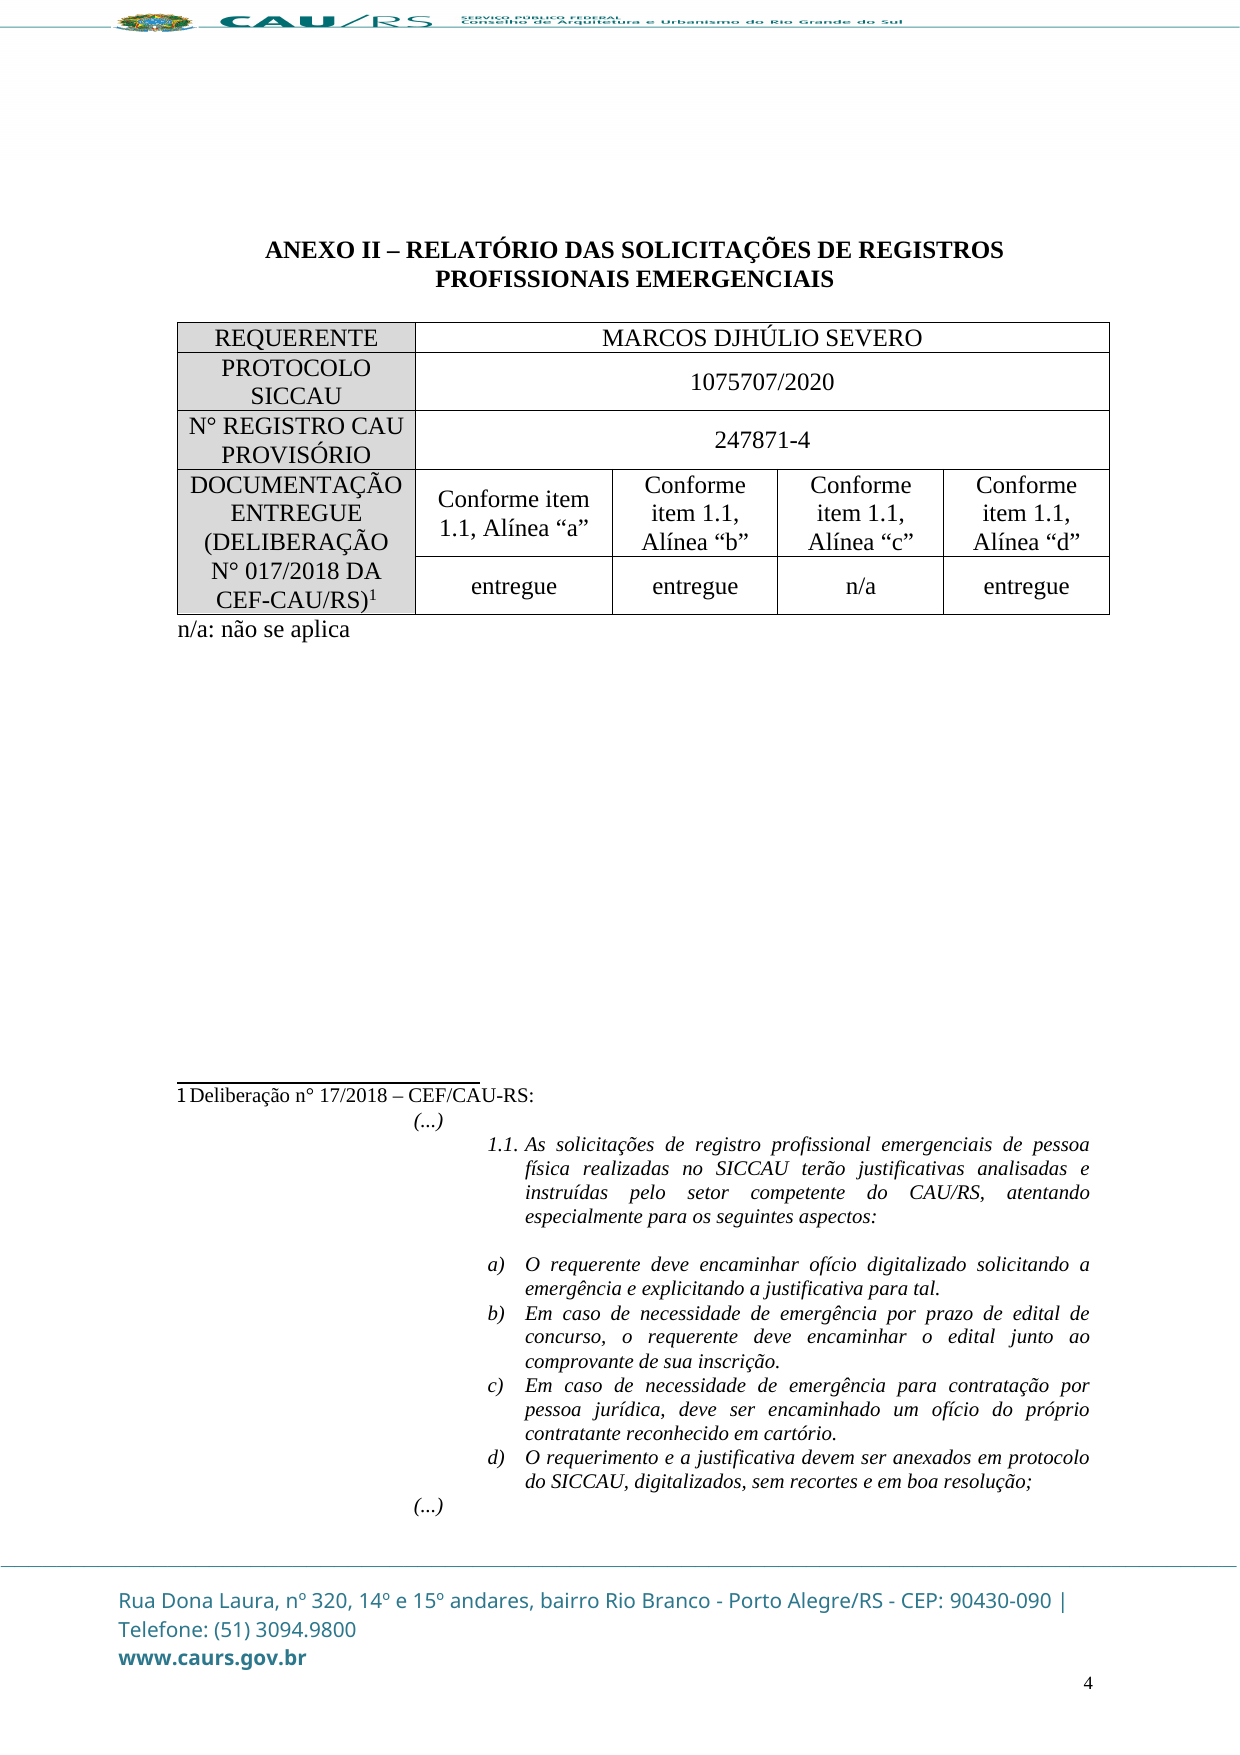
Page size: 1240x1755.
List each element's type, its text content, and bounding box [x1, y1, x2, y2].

table_cell PROTOCOLO SICCAU [178, 353, 415, 410]
table_cell entregue [416, 557, 612, 613]
table_cell N° REGISTRO CAU PROVISÓRIO [178, 411, 415, 469]
text n/a: não se aplica [177, 615, 1092, 643]
table_cell entregue [944, 557, 1109, 613]
table_cell 247871-4 [416, 411, 1109, 469]
table_cell Conforme item 1.1, Alínea “c” [778, 470, 943, 556]
table_cell Conforme item 1.1, Alínea “d” [944, 470, 1109, 556]
table_cell Conforme item 1.1, Alínea “b” [613, 470, 777, 556]
table_header MARCOS DJHÚLIO SEVERO [416, 323, 1109, 352]
table_cell n/a [778, 557, 943, 613]
table_cell 1075707/2020 [416, 353, 1109, 410]
table_cell entregue [613, 557, 777, 613]
table_cell DOCUMENTAÇÃO ENTREGUE (DELIBERAÇÃO N° 017/2018 DA CEF-CAU/RS) [178, 470, 415, 613]
text ANEXO II – RELATÓRIO DAS SOLICITAÇÕES DE REGISTROS PROFISSIONAIS EMERGENCIAIS [177, 236, 1092, 293]
table_cell Conforme item 1.1, Alínea “a” [416, 470, 612, 556]
table_header REQUERENTE [178, 323, 415, 352]
